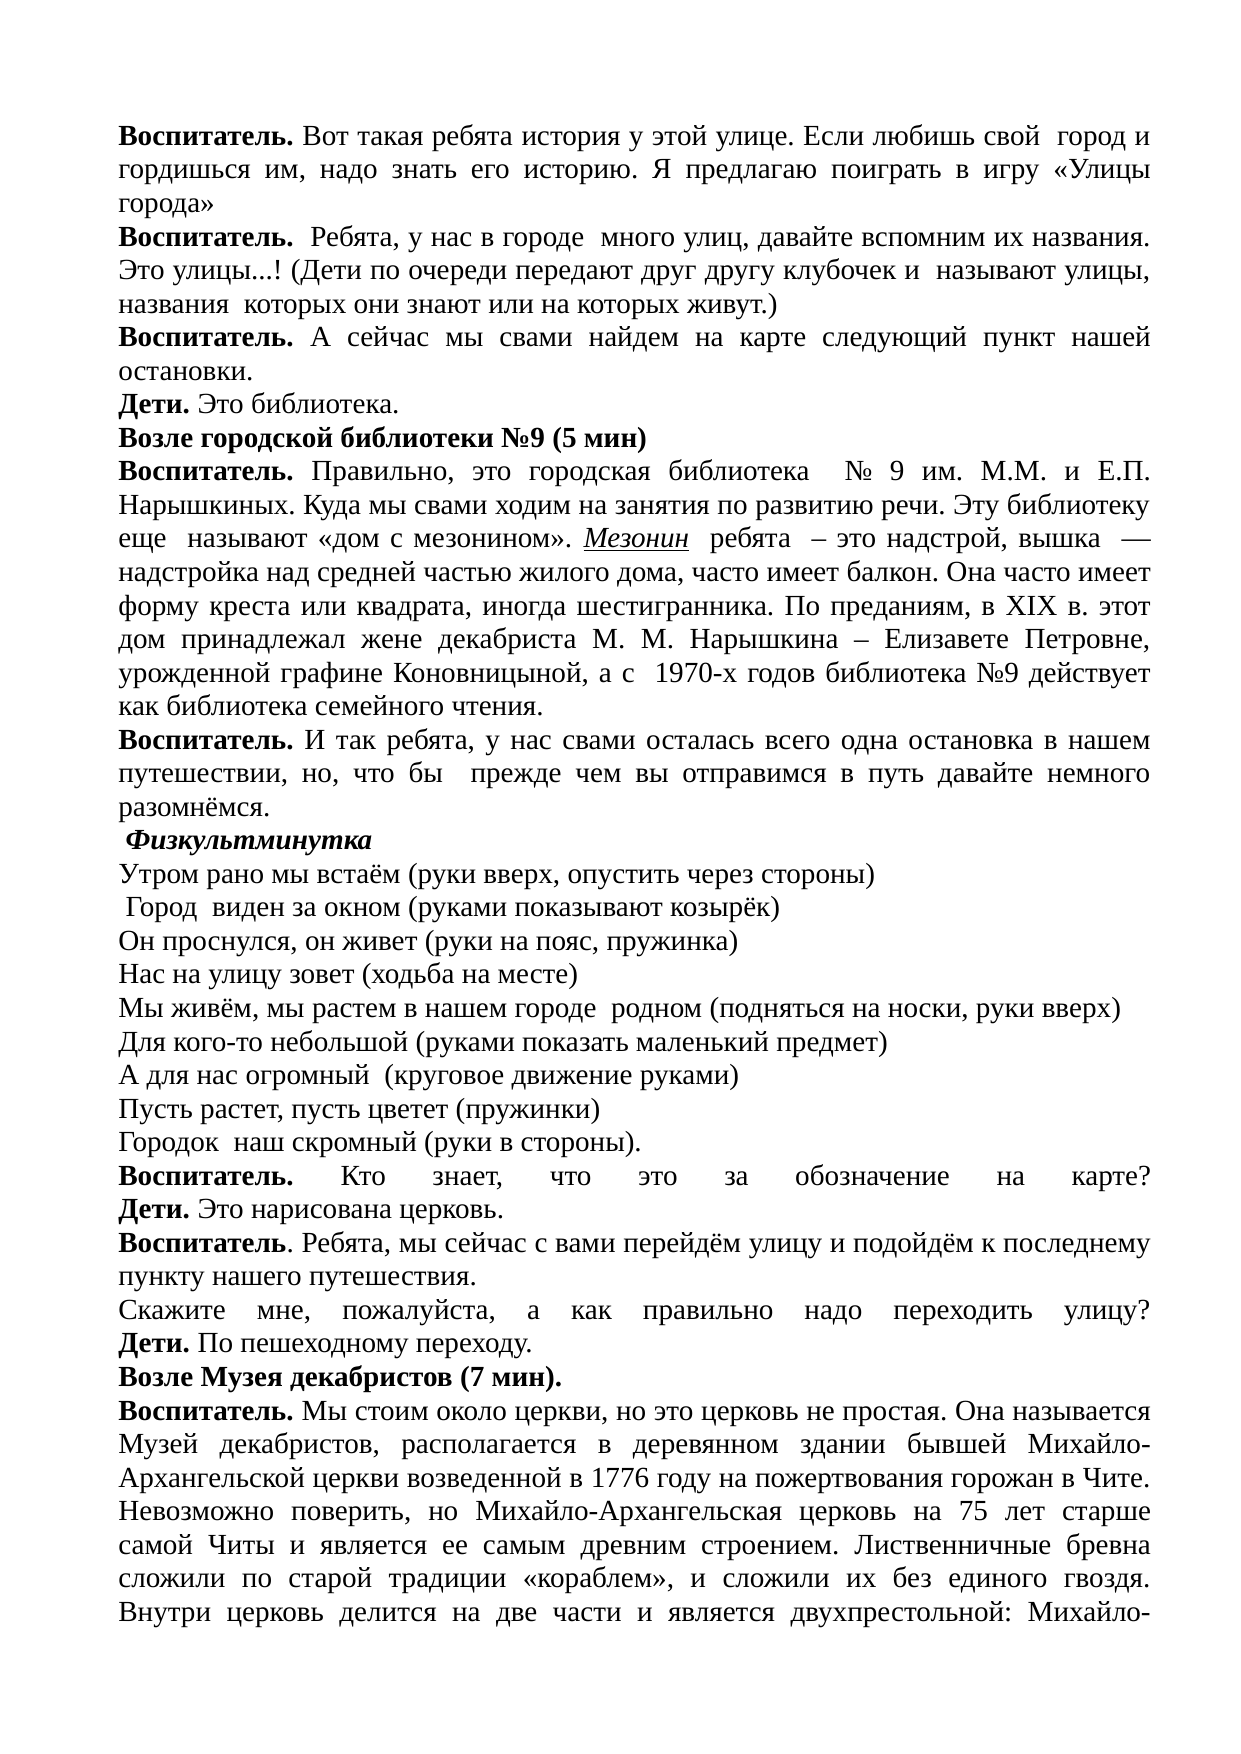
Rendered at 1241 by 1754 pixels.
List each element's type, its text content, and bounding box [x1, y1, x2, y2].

text Воспитатель. Ребята, у нас в городе много улиц, давайте вспомним их названия. Это улицы...! (Дети по очереди передают друг другу клубочек и называют улицы, названия которых они знают или на которых живут.) [118, 219, 1152, 319]
text Воспитатель. А сейчас мы свами найдем на карте следующий пункт нашей остановки. Дети. Это библиотека. [118, 319, 1152, 420]
text Он проснулся, он живет (руки на пояс, пружинка) [118, 923, 1152, 957]
text Физкультминутка [118, 822, 1152, 856]
text Возле Музея декабристов (7 мин). [118, 1359, 1152, 1393]
text Воспитатель. Мы стоим около церкви, но это церковь не простая. Она называется Музей декабристов, располагается в деревянном здании бывшей Михайло-Архангельской церкви возведенной в 1776 году на пожертвования горожан в Чите. Невозможно поверить, но Михайло-Архангельская церковь на 75 лет старше самой Читы и является ее самым древним строением. Лиственничные бревна сложили по старой традиции «кораблем», и сложили их без единого гвоздя. Внутри церковь делится на две части и является двухпрестольной: Михайло- [118, 1393, 1152, 1627]
text Скажите мне, пожалуйста, а как правильно надо переходить улицу? Дети. По пешеходному переходу. [118, 1292, 1152, 1359]
text Мы живём, мы растем в нашем городе родном (подняться на носки, руки вверх) [118, 990, 1152, 1024]
text Город виден за окном (руками показывают козырёк) [118, 889, 1152, 923]
text Для кого-то небольшой (руками показать маленький предмет) [118, 1024, 1152, 1057]
text Воспитатель. И так ребята, у нас свами осталась всего одна остановка в нашем путешествии, но, что бы прежде чем вы отправимся в путь давайте немного разомнёмся. [118, 722, 1152, 822]
text Нас на улицу зовет (ходьба на месте) [118, 957, 1152, 990]
text Пусть растет, пусть цветет (пружинки) [118, 1091, 1152, 1124]
text Возле городской библиотеки №9 (5 мин) [118, 420, 1152, 453]
text Городок наш скромный (руки в стороны). [118, 1124, 1152, 1158]
text Воспитатель. Ребята, мы сейчас с вами перейдём улицу и подойдём к последнему пункту нашего путешествия. [118, 1225, 1152, 1292]
text Воспитатель. Правильно, это городская библиотека № 9 им. М.М. и Е.П. Нарышкиных. Куда мы свами ходим на занятия по развитию речи. Эту библиотеку еще называют «дом с мезонином». Мезонин ребята – это надстрой, вышка — надстройка над средней частью жилого дома, часто имеет балкон. Она часто имеет форму креста или квадрата, иногда шестигранника. По преданиям, в XIX в. этот дом принадлежал жене декабриста М. М. Нарышкина – Елизавете Петровне, урожденной графине Коновницыной, а с 1970-х годов библиотека №9 действует как библиотека семейного чтения. [118, 453, 1152, 722]
text Воспитатель. Вот такая ребята история у этой улице. Если любишь свой город и гордишься им, надо знать его историю. Я предлагаю поиграть в игру «Улицы города» [118, 118, 1152, 219]
text Воспитатель. Кто знает, что это за обозначение на карте? Дети. Это нарисована церковь. [118, 1158, 1152, 1225]
text А для нас огромный (круговое движение руками) [118, 1057, 1152, 1091]
text Утром рано мы встаём (руки вверх, опустить через стороны) [118, 856, 1152, 889]
